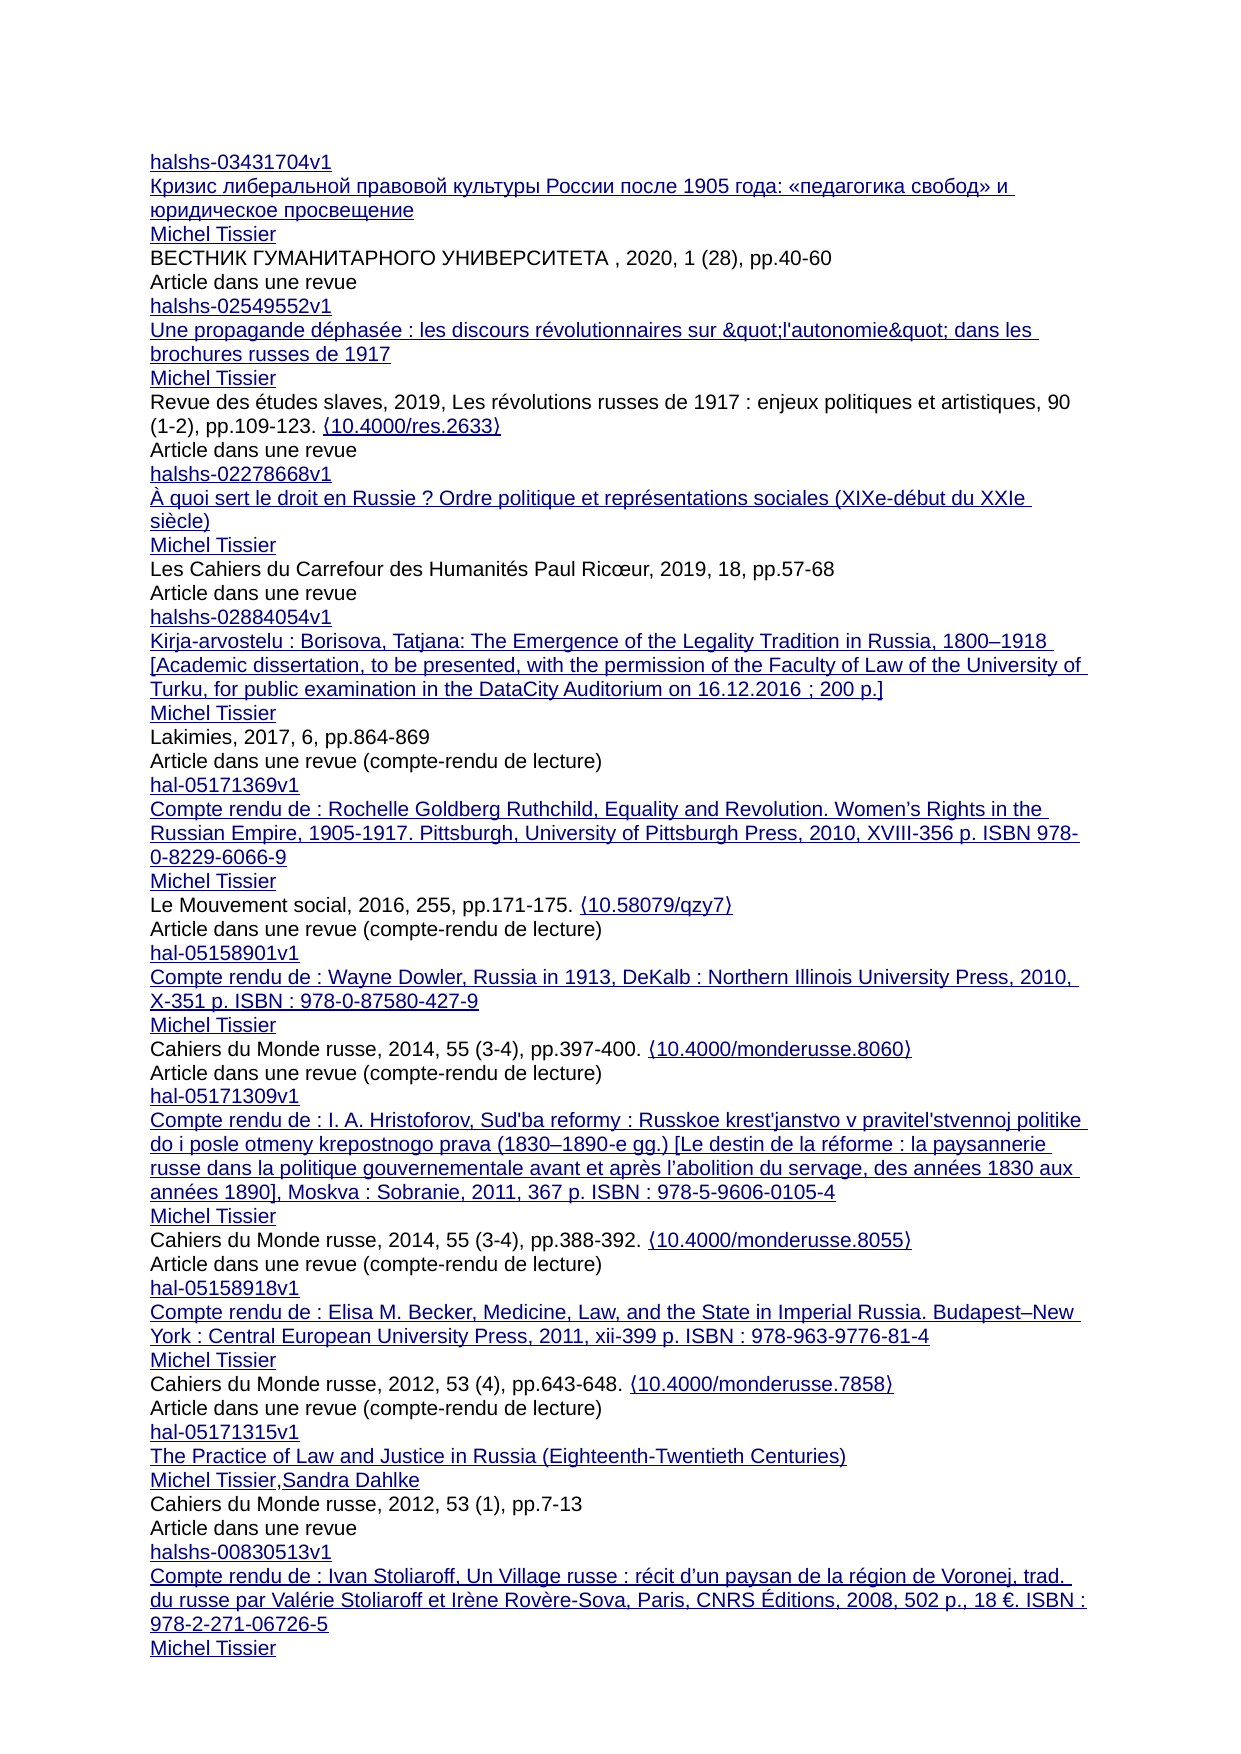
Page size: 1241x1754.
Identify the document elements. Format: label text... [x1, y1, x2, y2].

table_cell Kirja-arvostelu : Borisova, Tatjana: The Emergence of the Legality Tradition in Russia, 1800–1918 [Academic dissertation, to be presented, with the permission of the Faculty of Law of the University of Turku, for public examination in the DataCity Auditorium on 16.12.2016 ; 200 p.] Michel Tissier Lakimies, 2017, 6, pp.864-869 Article dans une revue (compte-rendu de lecture) hal-05171369v1 [150, 629, 1090, 797]
table_cell Une propagande déphasée : les discours révolutionnaires sur &quot;l'autonomie&quot; dans les brochures russes de 1917 Michel Tissier Revue des études slaves, 2019, Les révolutions russes de 1917 : enjeux politiques et artistiques, 90 (1-2), pp.109-123. ⟨10.4000/res.2633⟩ Article dans une revue halshs-02278668v1 [150, 318, 1090, 485]
table_cell halshs-03431704v1 [150, 150, 1090, 174]
table_cell Compte rendu de : Wayne Dowler, Russia in 1913, DeKalb : Northern Illinois University Press, 2010, X‑351 p. ISBN : 978-0-87580-427-9 Michel Tissier Cahiers du Monde russe, 2014, 55 (3-4), pp.397-400. ⟨10.4000/monderusse.8060⟩ Article dans une revue (compte-rendu de lecture) hal-05171309v1 [150, 965, 1090, 1108]
table_cell Кризис либеральной правовой культуры России после 1905 года: «педагогика свобод» и юридическое просвещение Michel Tissier ВЕСТНИК ГУМАНИТАРНОГО УНИВЕРСИТЕТА , 2020, 1 (28), pp.40-60 Article dans une revue halshs-02549552v1 [150, 174, 1090, 318]
table_cell The Practice of Law and Justice in Russia (Eighteenth-Twentieth Centuries) Michel Tissier,Sandra Dahlke Cahiers du Monde russe, 2012, 53 (1), pp.7-13 Article dans une revue halshs-00830513v1 [150, 1444, 1090, 1563]
table_cell Compte rendu de : Elisa M. Becker, Medicine, Law, and the State in Imperial Russia. Budapest–New York : Central European University Press, 2011, xii-399 p. ISBN : 978-963-9776-81-4 Michel Tissier Cahiers du Monde russe, 2012, 53 (4), pp.643-648. ⟨10.4000/monderusse.7858⟩ Article dans une revue (compte-rendu de lecture) hal-05171315v1 [150, 1300, 1090, 1444]
table_cell Compte rendu de : I. A. Hristoforov, Sud'ba reformy : Russkoe krest'janstvo v pravitel'stvennoj politike do i posle otmeny krepostnogo prava (1830–1890‑e gg.) [Le destin de la réforme : la paysannerie russe dans la politique gouvernementale avant et après l’abolition du servage, des années 1830 aux années 1890], Moskva : Sobranie, 2011, 367 p. ISBN : 978-5-9606-0105-4 Michel Tissier Cahiers du Monde russe, 2014, 55 (3-4), pp.388-392. ⟨10.4000/monderusse.8055⟩ Article dans une revue (compte-rendu de lecture) hal-05158918v1 [150, 1108, 1090, 1300]
table_cell À quoi sert le droit en Russie ? Ordre politique et représentations sociales (XIXe-début du XXIe siècle) Michel Tissier Les Cahiers du Carrefour des Humanités Paul Ricœur, 2019, 18, pp.57-68 Article dans une revue halshs-02884054v1 [150, 485, 1090, 629]
table_cell Compte rendu de : Ivan Stoliaroff, Un Village russe : récit d’un paysan de la région de Voronej, trad. du russe par Valérie Stoliaroff et Irène Rovère-Sova, Paris, CNRS Éditions, 2008, 502 p., 18 €. ISBN : 978-2-271-06726-5 Michel Tissier [150, 1564, 1090, 1659]
table_cell Compte rendu de : Rochelle Goldberg Ruthchild, Equality and Revolution. Women’s Rights in the Russian Empire, 1905-1917. Pittsburgh, University of Pittsburgh Press, 2010, XVIII-356 p. ISBN 978-0-8229-6066-9 Michel Tissier Le Mouvement social, 2016, 255, pp.171-175. ⟨10.58079/qzy7⟩ Article dans une revue (compte-rendu de lecture) hal-05158901v1 [150, 797, 1090, 964]
